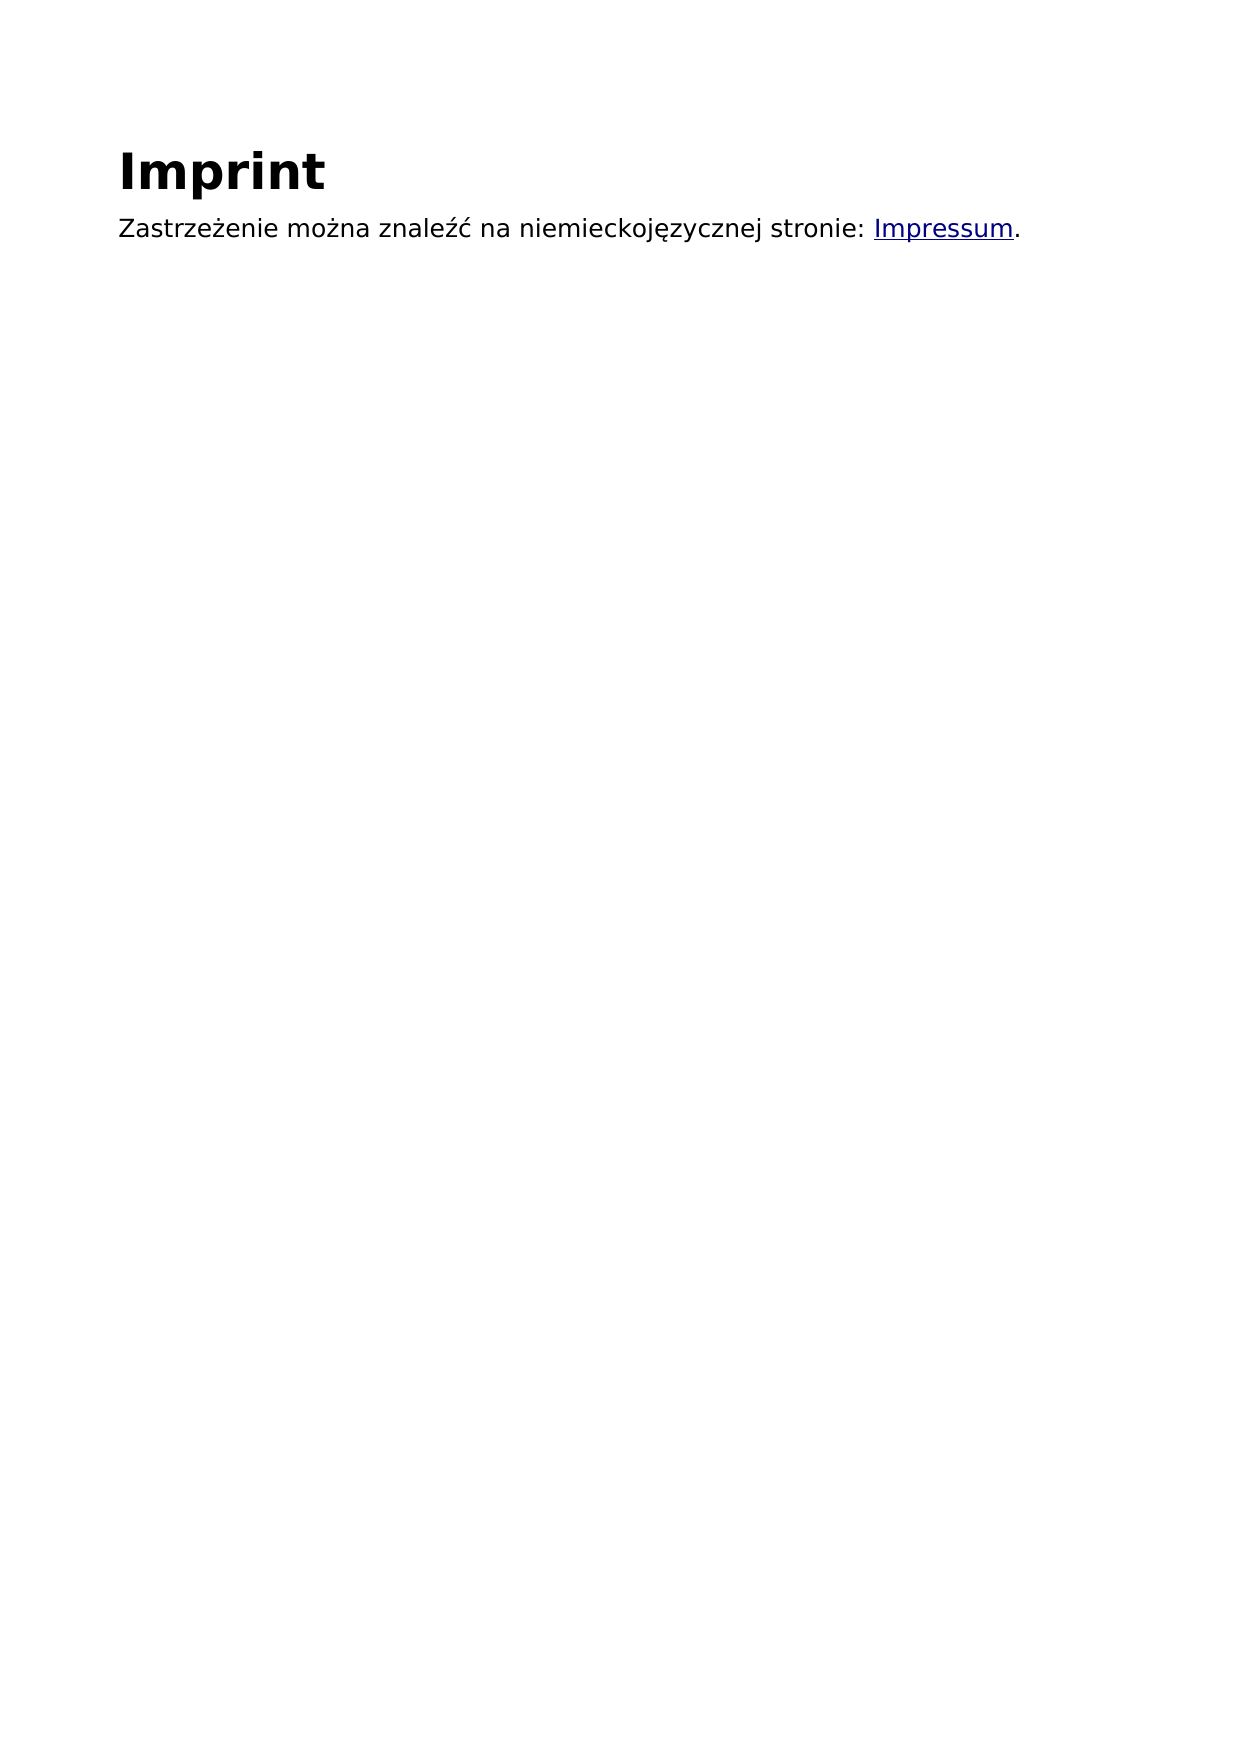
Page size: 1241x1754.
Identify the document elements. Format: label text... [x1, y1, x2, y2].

subtitle Imprint [118, 143, 1122, 201]
text Zastrzeżenie można znaleźć na niemieckojęzycznej stronie: Impressum. [118, 214, 1122, 243]
